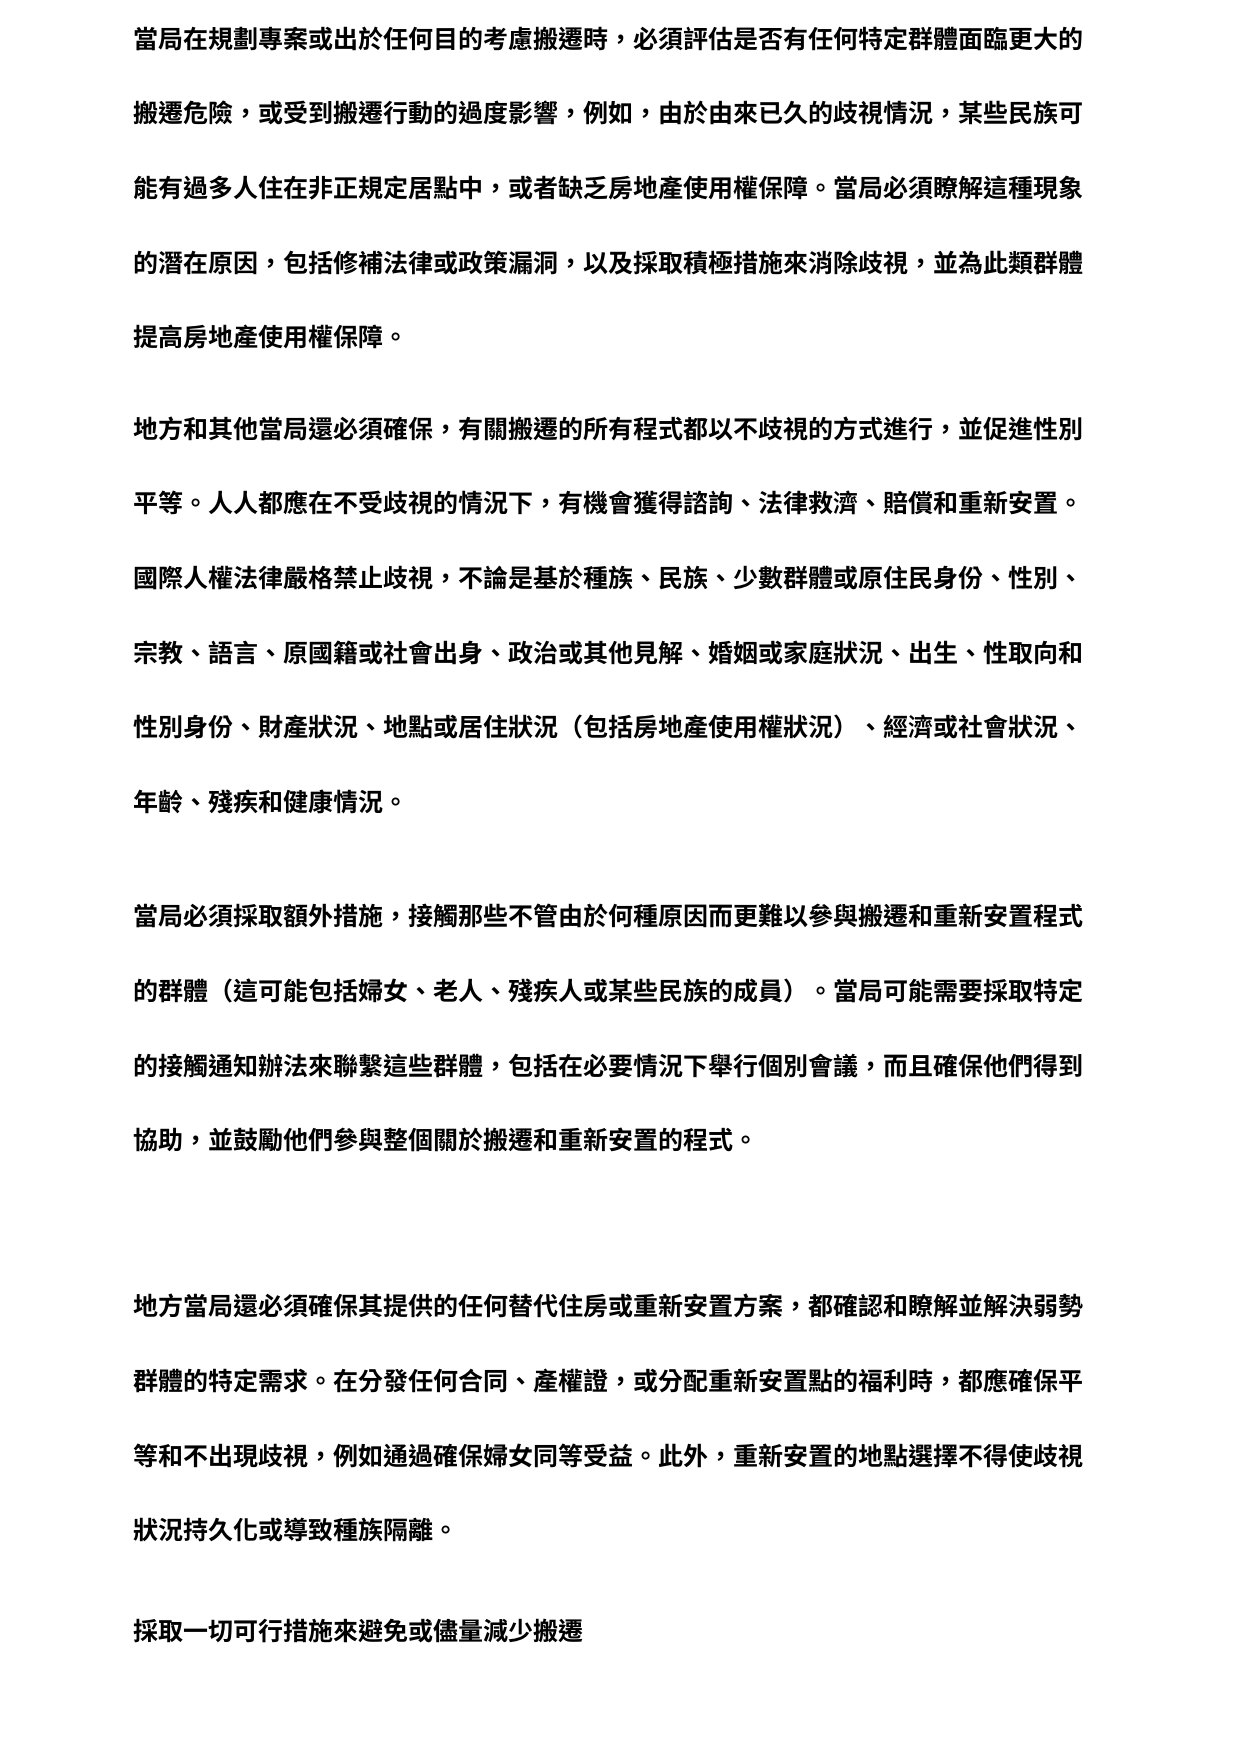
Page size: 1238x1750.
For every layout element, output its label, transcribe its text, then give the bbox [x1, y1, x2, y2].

text 地方和其他當局還必須確保，有關搬遷的所有程式都以不歧視的方式進行，並促進性別平等。人人都應在不受歧視的情況下，有機會獲得諮詢、法律救濟、賠償和重新安置。國際人權法律嚴格禁止歧視，不論是基於種族、民族、少數群體或原住民身份、性別、宗教、語言、原國籍或社會出身、政治或其他見解、婚姻或家庭狀況、出生、性取向和性別身份、財產狀況、地點或居住狀況（包括房地產使用權狀況）、經濟或社會狀況、年齡、殘疾和健康情況。 [133, 391, 1108, 829]
text 採取一切可行措施來避免或儘量減少搬遷 [133, 1593, 1108, 1658]
text 當局在規劃專案或出於任何目的考慮搬遷時，必須評估是否有任何特定群體面臨更大的搬遷危險，或受到搬遷行動的過度影響，例如，由於由來已久的歧視情況，某些民族可能有過多人住在非正規定居點中，或者缺乏房地產使用權保障。當局必須瞭解這種現象的潛在原因，包括修補法律或政策漏洞，以及採取積極措施來消除歧視，並為此類群體提高房地產使用權保障。 [133, 1, 1108, 365]
text 當局必須採取額外措施，接觸那些不管由於何種原因而更難以參與搬遷和重新安置程式的群體（這可能包括婦女、老人、殘疾人或某些民族的成員）。當局可能需要採取特定的接觸通知辦法來聯繫這些群體，包括在必要情況下舉行個別會議，而且確保他們得到協助，並鼓勵他們參與整個關於搬遷和重新安置的程式。 [133, 878, 1108, 1168]
text 地方當局還必須確保其提供的任何替代住房或重新安置方案，都確認和瞭解並解決弱勢群體的特定需求。在分發任何合同、產權證，或分配重新安置點的福利時，都應確保平等和不出現歧視，例如通過確保婦女同等受益。此外，重新安置的地點選擇不得使歧視狀況持久化或導致種族隔離。 [133, 1268, 1108, 1558]
